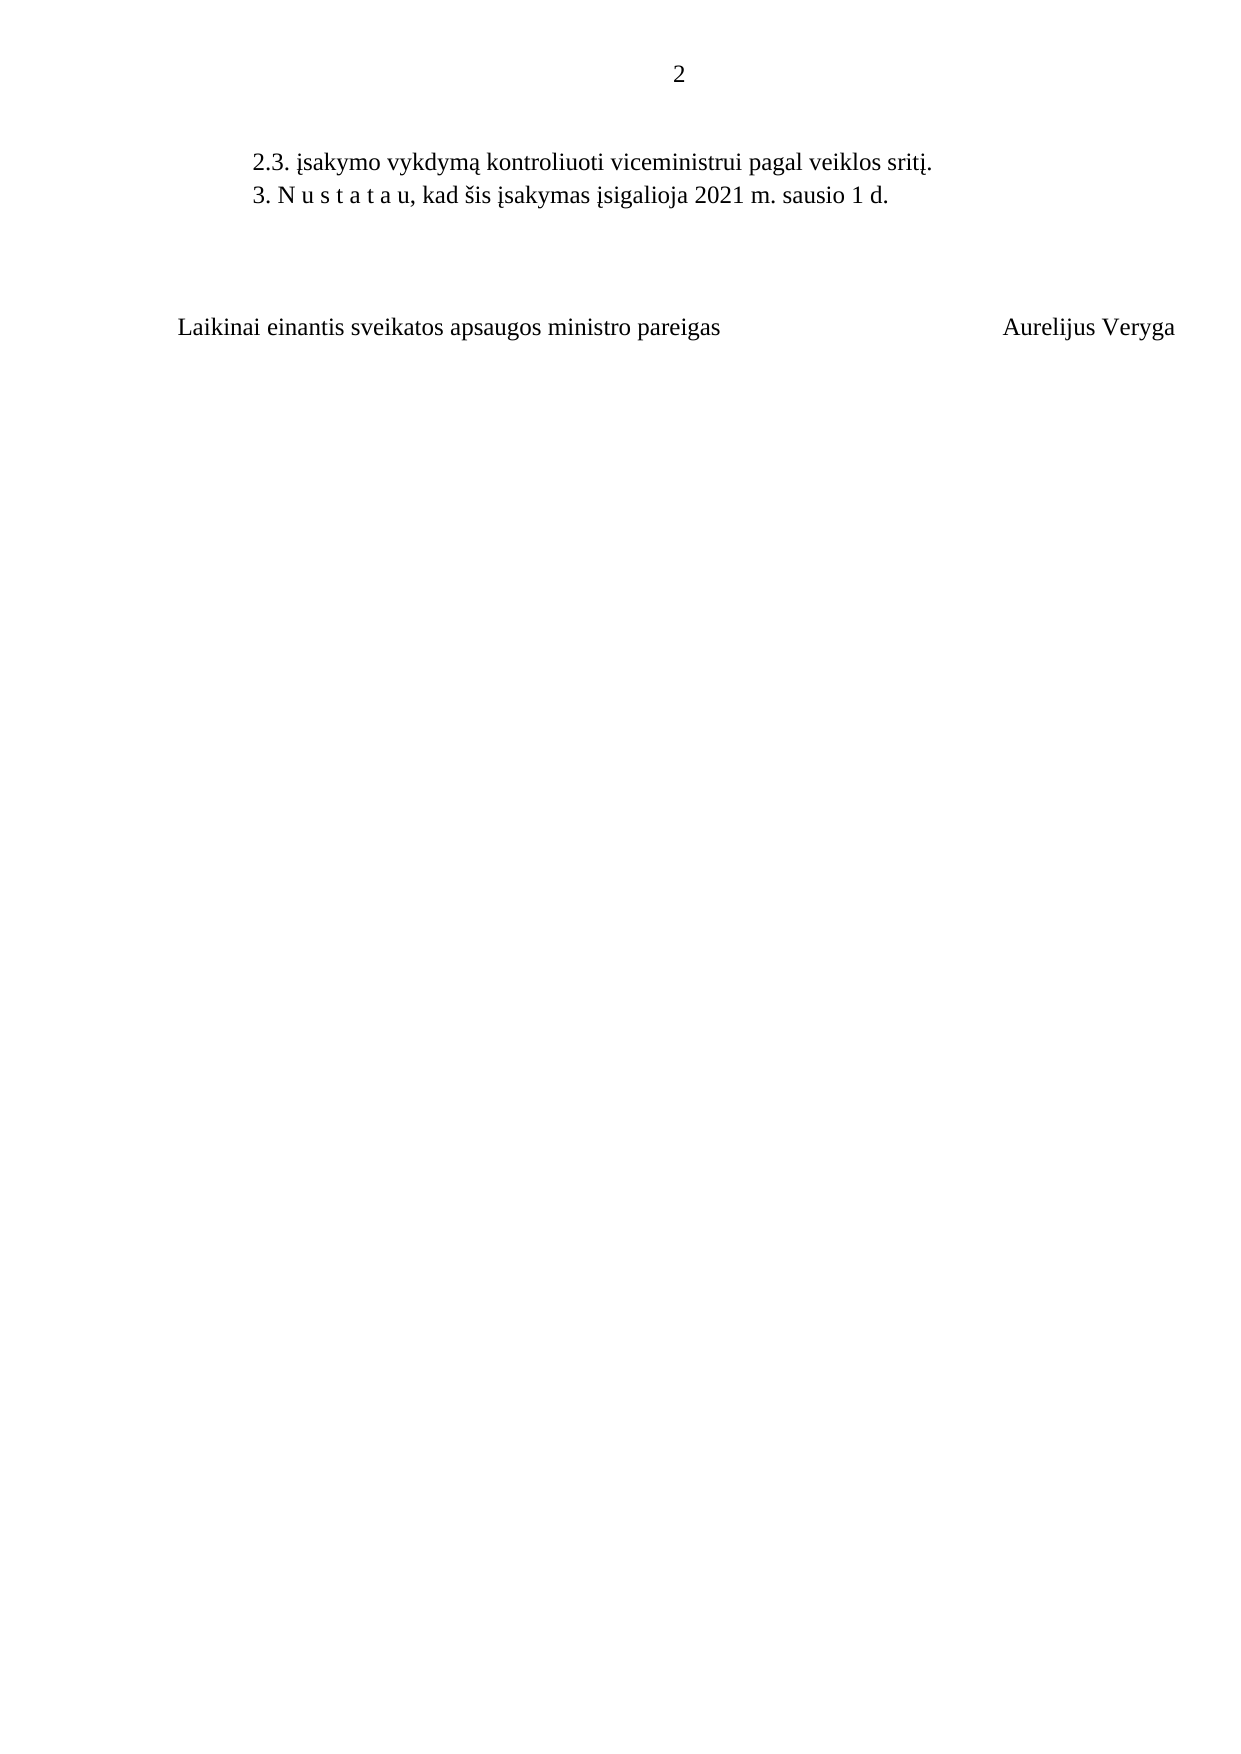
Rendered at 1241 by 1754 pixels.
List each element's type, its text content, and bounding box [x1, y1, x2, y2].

text 3. N u s t a t a u, kad šis įsakymas įsigalioja 2021 m. sausio 1 d. [177, 180, 1181, 209]
text 2.3. įsakymo vykdymą kontroliuoti viceministrui pagal veiklos sritį. [177, 147, 1181, 176]
text Laikinai einantis sveikatos apsaugos ministro pareigas Aurelijus Veryga [177, 312, 1181, 341]
